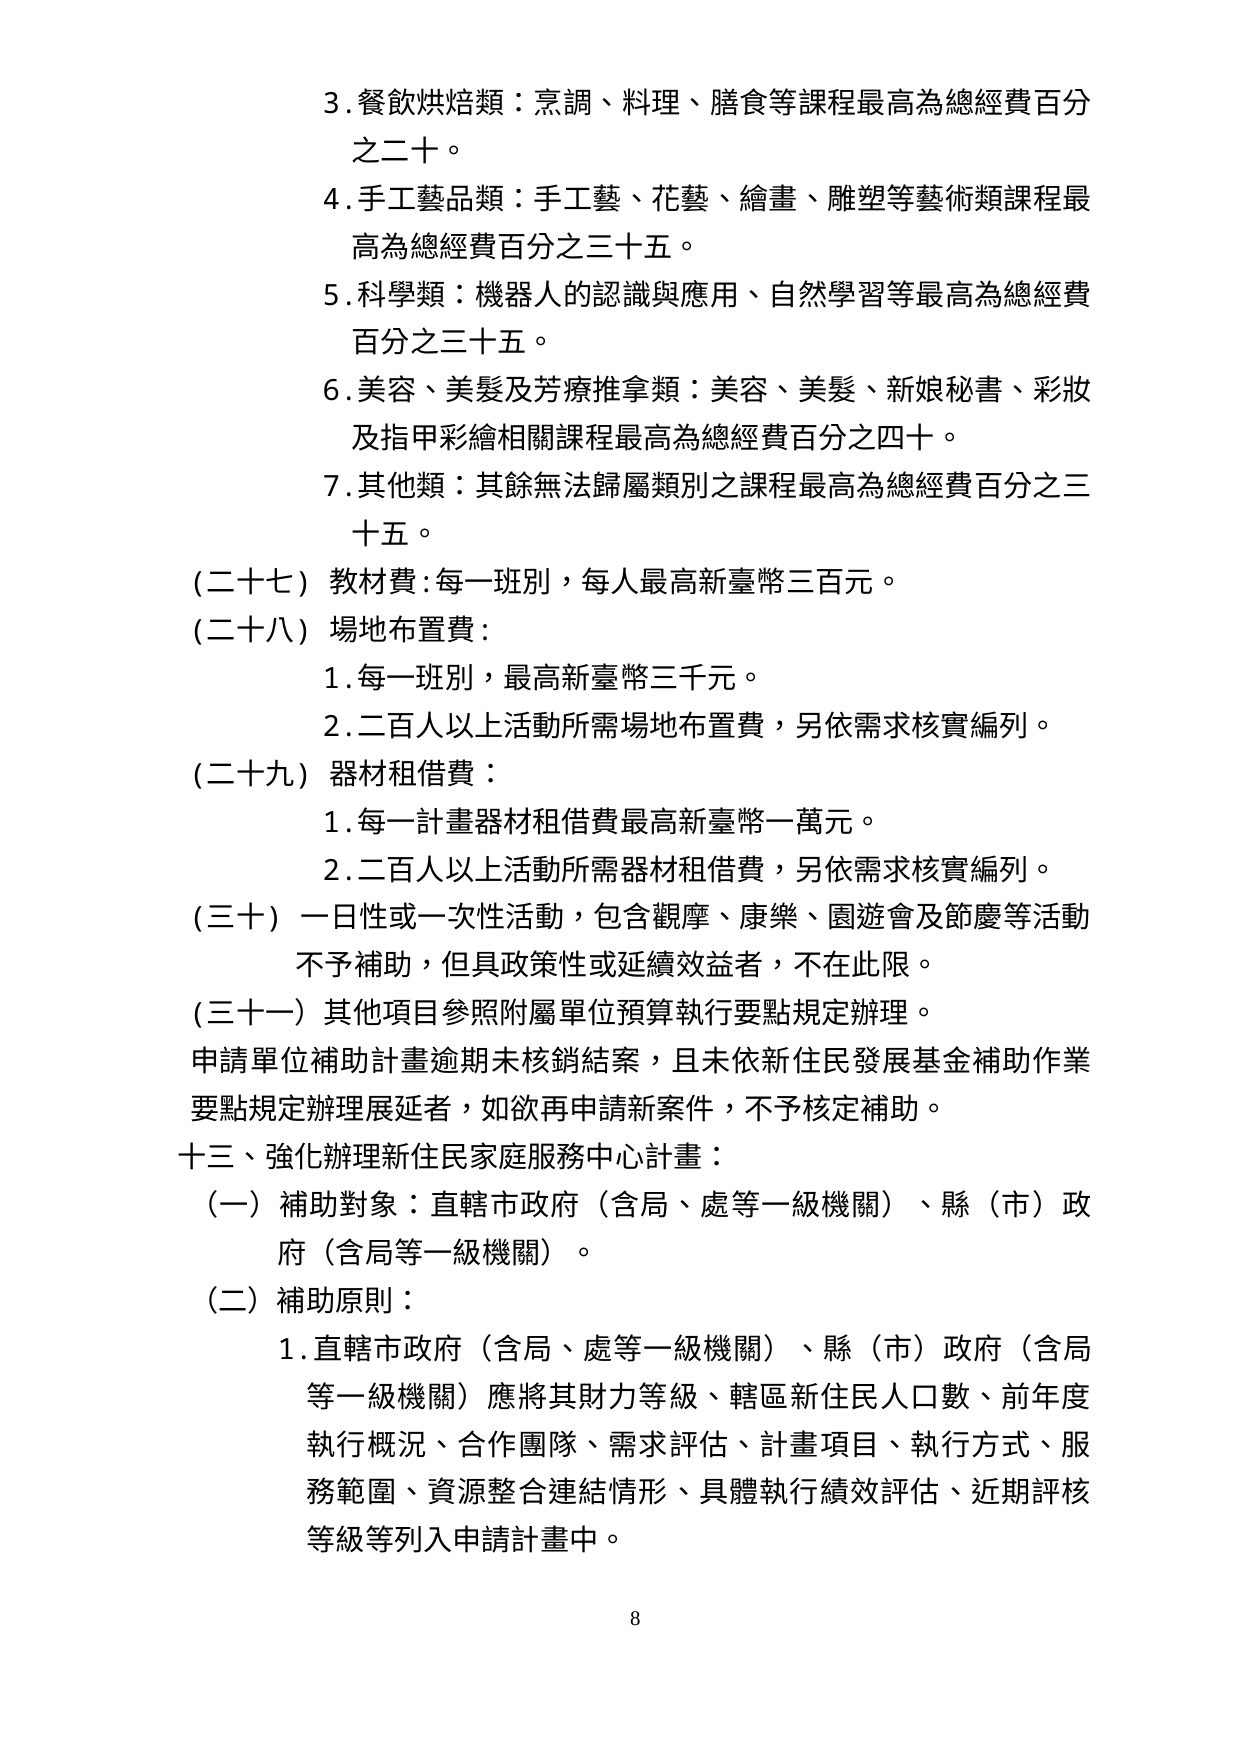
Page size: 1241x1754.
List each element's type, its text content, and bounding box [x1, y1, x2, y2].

text 6.美容、美髮及芳療推拿類：美容、美髮、新娘秘書、彩妝及指甲彩繪相關課程最高為總經費百分之四十。 [322, 362, 1092, 458]
text 申請單位補助計畫逾期未核銷結案，且未依新住民發展基金補助作業要點規定辦理展延者，如欲再申請新案件，不予核定補助。 [190, 1033, 1092, 1129]
text 4.手工藝品類：手工藝、花藝、繪畫、雕塑等藝術類課程最高為總經費百分之三十五。 [322, 171, 1092, 267]
text 1.每一班別，最高新臺幣三千元。 [322, 650, 1092, 698]
text 1.每一計畫器材租借費最高新臺幣一萬元。 [322, 794, 1092, 842]
text (二十七) 教材費:每一班別，每人最高新臺幣三百元。 [189, 554, 1092, 602]
text 5.科學類：機器人的認識與應用、自然學習等最高為總經費百分之三十五。 [322, 267, 1092, 362]
text 2.二百人以上活動所需場地布置費，另依需求核實編列。 [322, 698, 1092, 746]
text (二十八) 場地布置費: [189, 602, 1092, 650]
text 1.直轄市政府（含局、處等一級機關）、縣（市）政府（含局等一級機關）應將其財力等級、轄區新住民人口數、前年度執行概況、合作團隊、需求評估、計畫項目、執行方式、服務範圍、資源整合連結情形、具體執行績效評估、近期評核等級等列入申請計畫中。 [277, 1321, 1092, 1560]
text 2.二百人以上活動所需器材租借費，另依需求核實編列。 [322, 842, 1092, 889]
text 7.其他類：其餘無法歸屬類別之課程最高為總經費百分之三十五。 [322, 458, 1092, 554]
text 3.餐飲烘焙類：烹調、料理、膳食等課程最高為總經費百分之二十。 [322, 75, 1092, 171]
text 十三、強化辦理新住民家庭服務中心計畫： [177, 1129, 1092, 1177]
text （二）補助原則： [189, 1273, 1092, 1321]
text (三十一）其他項目參照附屬單位預算執行要點規定辦理。 [189, 985, 1092, 1033]
text (二十九) 器材租借費： [189, 746, 1092, 794]
text （一）補助對象：直轄市政府（含局、處等一級機關）、縣（市）政府（含局等一級機關）。 [189, 1177, 1092, 1273]
text (三十) 一日性或一次性活動，包含觀摩、康樂、園遊會及節慶等活動不予補助，但具政策性或延續效益者，不在此限。 [189, 889, 1092, 985]
